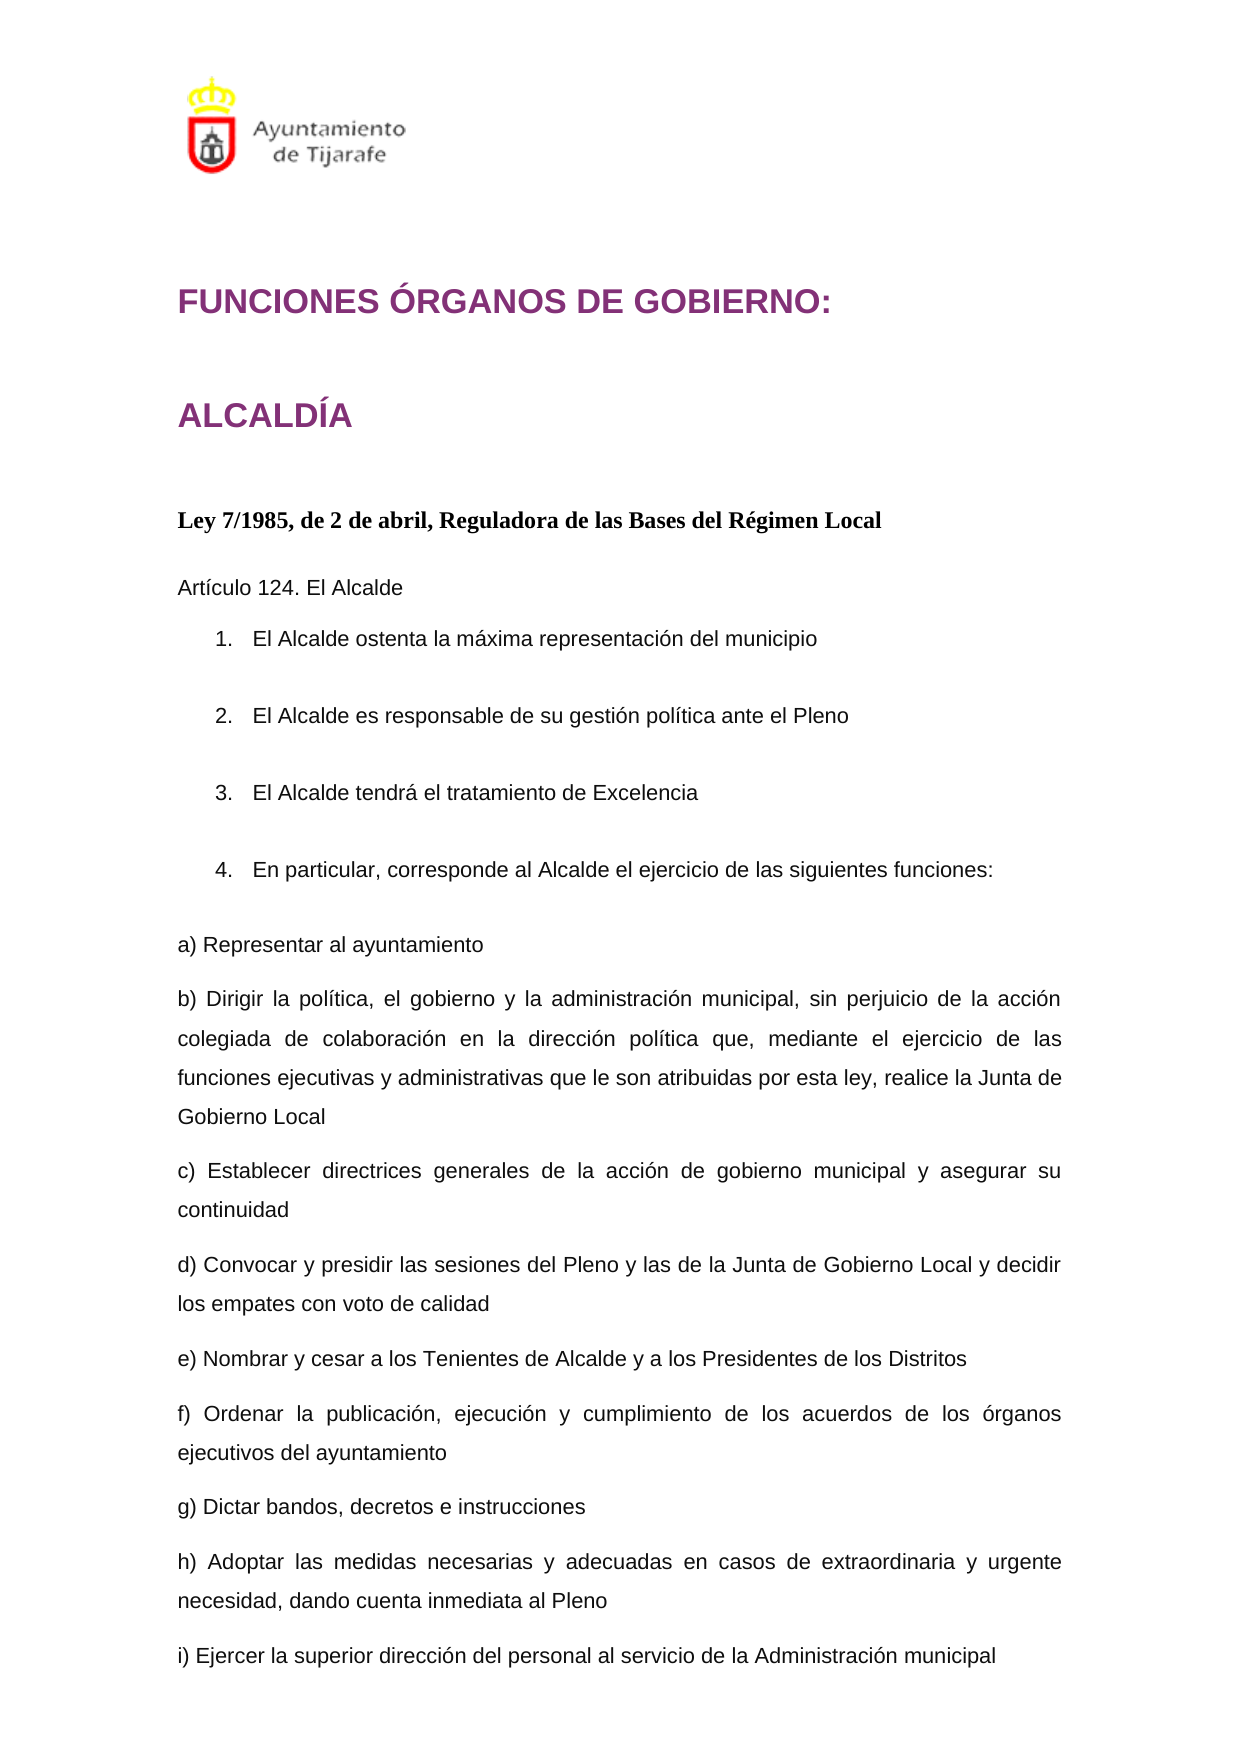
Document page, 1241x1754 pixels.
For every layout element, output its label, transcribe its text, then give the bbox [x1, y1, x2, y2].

text g) Dictar bandos, decretos e instrucciones [177, 1480, 1063, 1519]
text b) Dirigir la política, el gobierno y la administración municipal, sin perjuicio de la acción colegiada de colaboración en la dirección política que, mediante el ejercicio de las funciones ejecutivas y administrativas que le son atribuidas por esta ley, realice la Junta de Gobierno Local [177, 972, 1063, 1129]
subtitle ALCALDÍA [177, 396, 1063, 435]
text a) Representar al ayuntamiento [177, 918, 1063, 957]
text Artículo 124. El Alcalde [177, 561, 1063, 600]
text i) Ejercer la superior dirección del personal al servicio de la Administración municipal [177, 1629, 1063, 1668]
list En particular, corresponde al Alcalde el ejercicio de las siguientes funciones: [215, 857, 1063, 882]
list El Alcalde ostenta la máxima representación del municipio [215, 626, 1063, 652]
list El Alcalde tendrá el tratamiento de Excelencia [215, 780, 1063, 805]
text d) Convocar y presidir las sesiones del Pleno y las de la Junta de Gobierno Local y decidir los empates con voto de calidad [177, 1238, 1063, 1316]
list El Alcalde es responsable de su gestión política ante el Pleno [215, 703, 1063, 728]
text h) Adoptar las medidas necesarias y adecuadas en casos de extraordinaria y urgente necesidad, dando cuenta inmediata al Pleno [177, 1535, 1063, 1613]
text c) Establecer directrices generales de la acción de gobierno municipal y asegurar su continuidad [177, 1144, 1063, 1222]
subtitle FUNCIONES ÓRGANOS DE GOBIERNO: [177, 282, 1063, 321]
text e) Nombrar y cesar a los Tenientes de Alcalde y a los Presidentes de los Distritos [177, 1332, 1063, 1371]
text Ley 7/1985, de 2 de abril, Reguladora de las Bases del Régimen Local [177, 506, 1063, 534]
text f) Ordenar la publicación, ejecución y cumplimiento de los acuerdos de los órganos ejecutivos del ayuntamiento [177, 1387, 1063, 1465]
